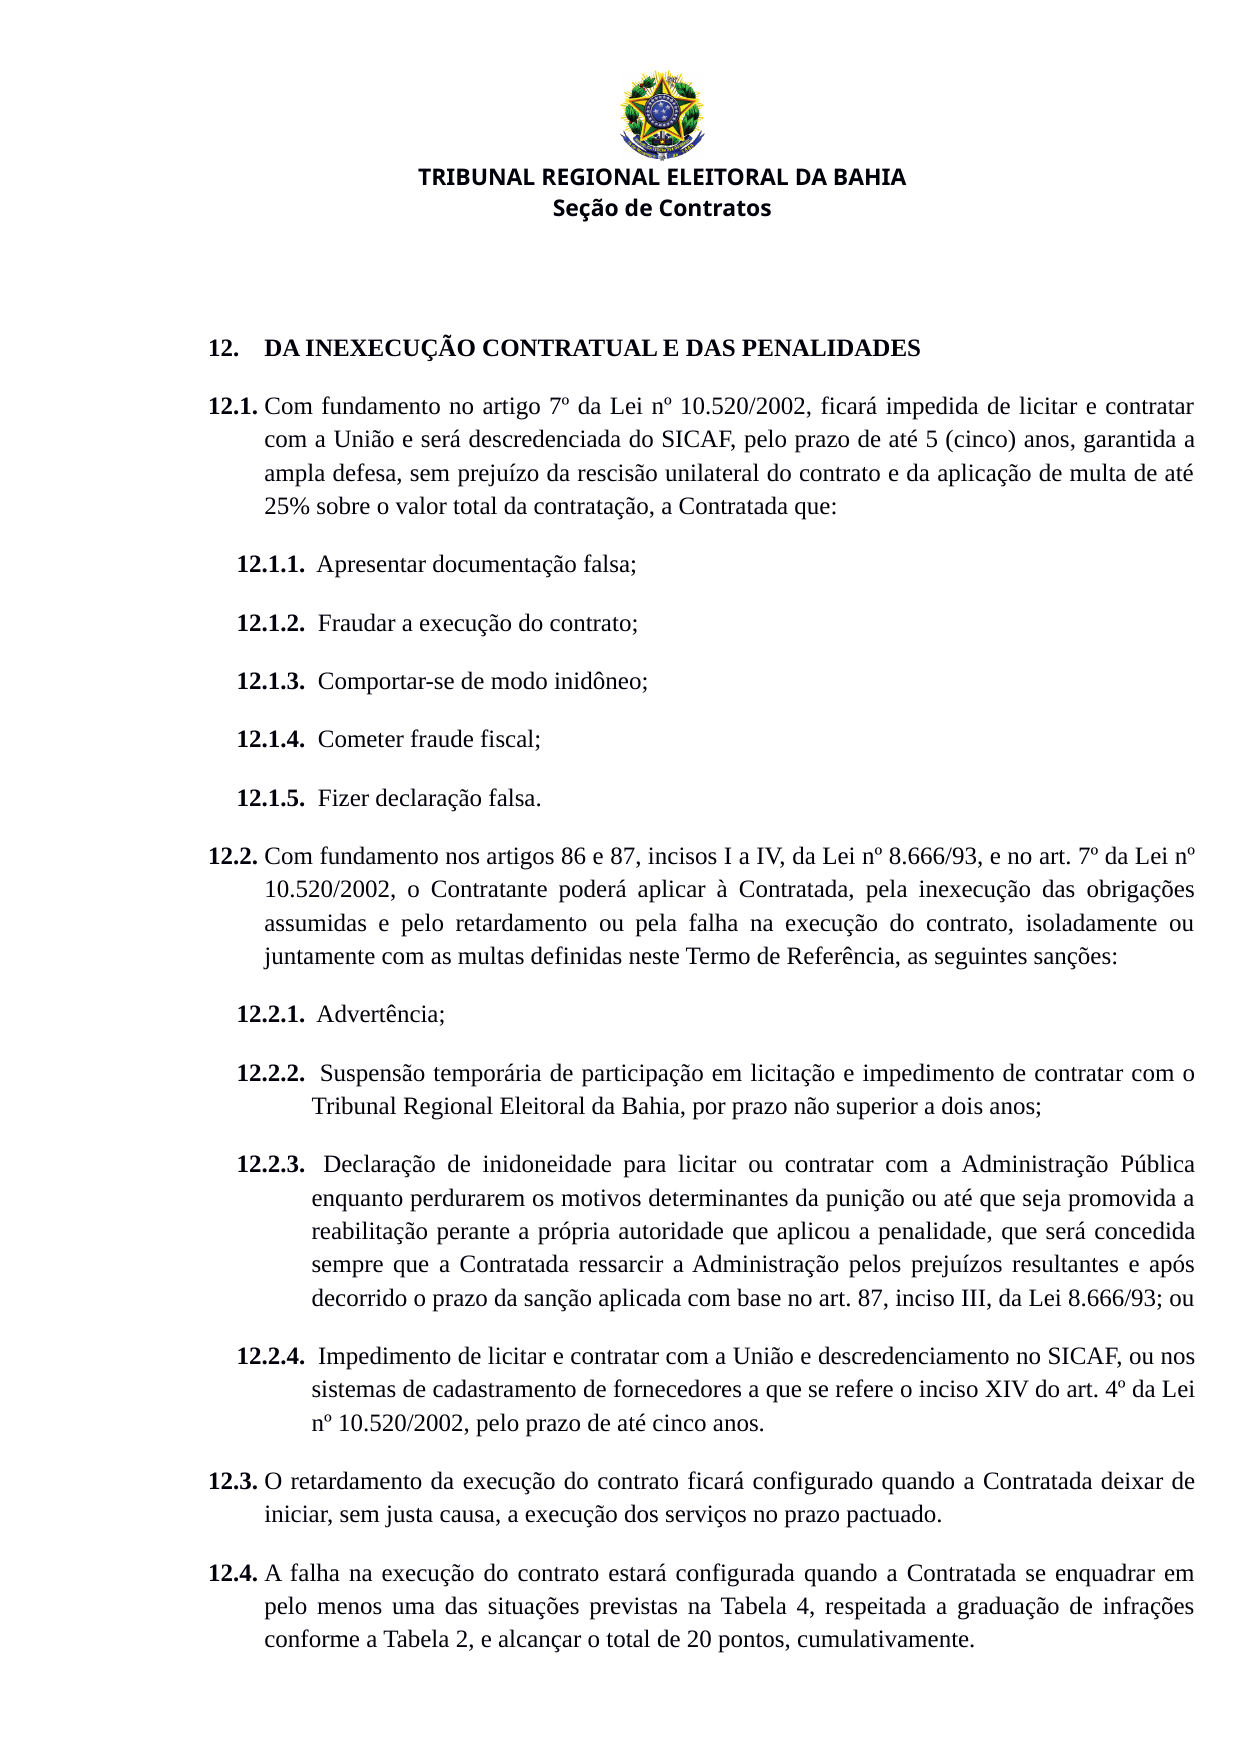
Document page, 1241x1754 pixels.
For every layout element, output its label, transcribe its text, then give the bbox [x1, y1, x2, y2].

list Comportar-se de modo inidôneo; [236, 663, 1196, 696]
list O retardamento da execução do contrato ficará configurado quando a Contratada deixar de iniciar, sem justa causa, a execução dos serviços no prazo pactuado. [208, 1463, 1196, 1529]
list DA INEXECUÇÃO CONTRATUAL E DAS PENALIDADES [208, 329, 1196, 363]
list Cometer fraude fiscal; [236, 721, 1196, 754]
list Fizer declaração falsa. [236, 779, 1196, 813]
list Com fundamento nos artigos 86 e 87, incisos I a IV, da Lei nº 8.666/93, e no art. 7º da Lei nº 10.520/2002, o Contratante poderá aplicar à Contratada, pela inexecução das obrigações assumidas e pelo retardamento ou pela falha na execução do contrato, isoladamente ou juntamente com as multas definidas neste Termo de Referência, as seguintes sanções: [208, 838, 1196, 971]
list A falha na execução do contrato estará configurada quando a Contratada se enquadrar em pelo menos uma das situações previstas na Tabela 4, respeitada a graduação de infrações conforme a Tabela 2, e alcançar o total de 20 pontos, cumulativamente. [208, 1554, 1196, 1654]
list Com fundamento no artigo 7º da Lei nº 10.520/2002, ficará impedida de licitar e contratar com a União e será descredenciada do SICAF, pelo prazo de até 5 (cinco) anos, garantida a ampla defesa, sem prejuízo da rescisão unilateral do contrato e da aplicação de multa de até 25% sobre o valor total da contratação, a Contratada que: [208, 388, 1196, 521]
list Impedimento de licitar e contratar com a União e descredenciamento no SICAF, ou nos sistemas de cadastramento de fornecedores a que se refere o inciso XIV do art. 4º da Lei nº 10.520/2002, pelo prazo de até cinco anos. [236, 1338, 1196, 1438]
list Suspensão temporária de participação em licitação e impedimento de contratar com o Tribunal Regional Eleitoral da Bahia, por prazo não superior a dois anos; [236, 1054, 1196, 1121]
list Advertência; [236, 996, 1196, 1029]
list Fraudar a execução do contrato; [236, 604, 1196, 638]
list Declaração de inidoneidade para licitar ou contratar com a Administração Pública enquanto perdurarem os motivos determinantes da punição ou até que seja promovida a reabilitação perante a própria autoridade que aplicou a penalidade, que será concedida sempre que a Contratada ressarcir a Administração pelos prejuízos resultantes e após decorrido o prazo da sanção aplicada com base no art. 87, inciso III, da Lei 8.666/93; ou [236, 1146, 1196, 1313]
list Apresentar documentação falsa; [236, 546, 1196, 579]
